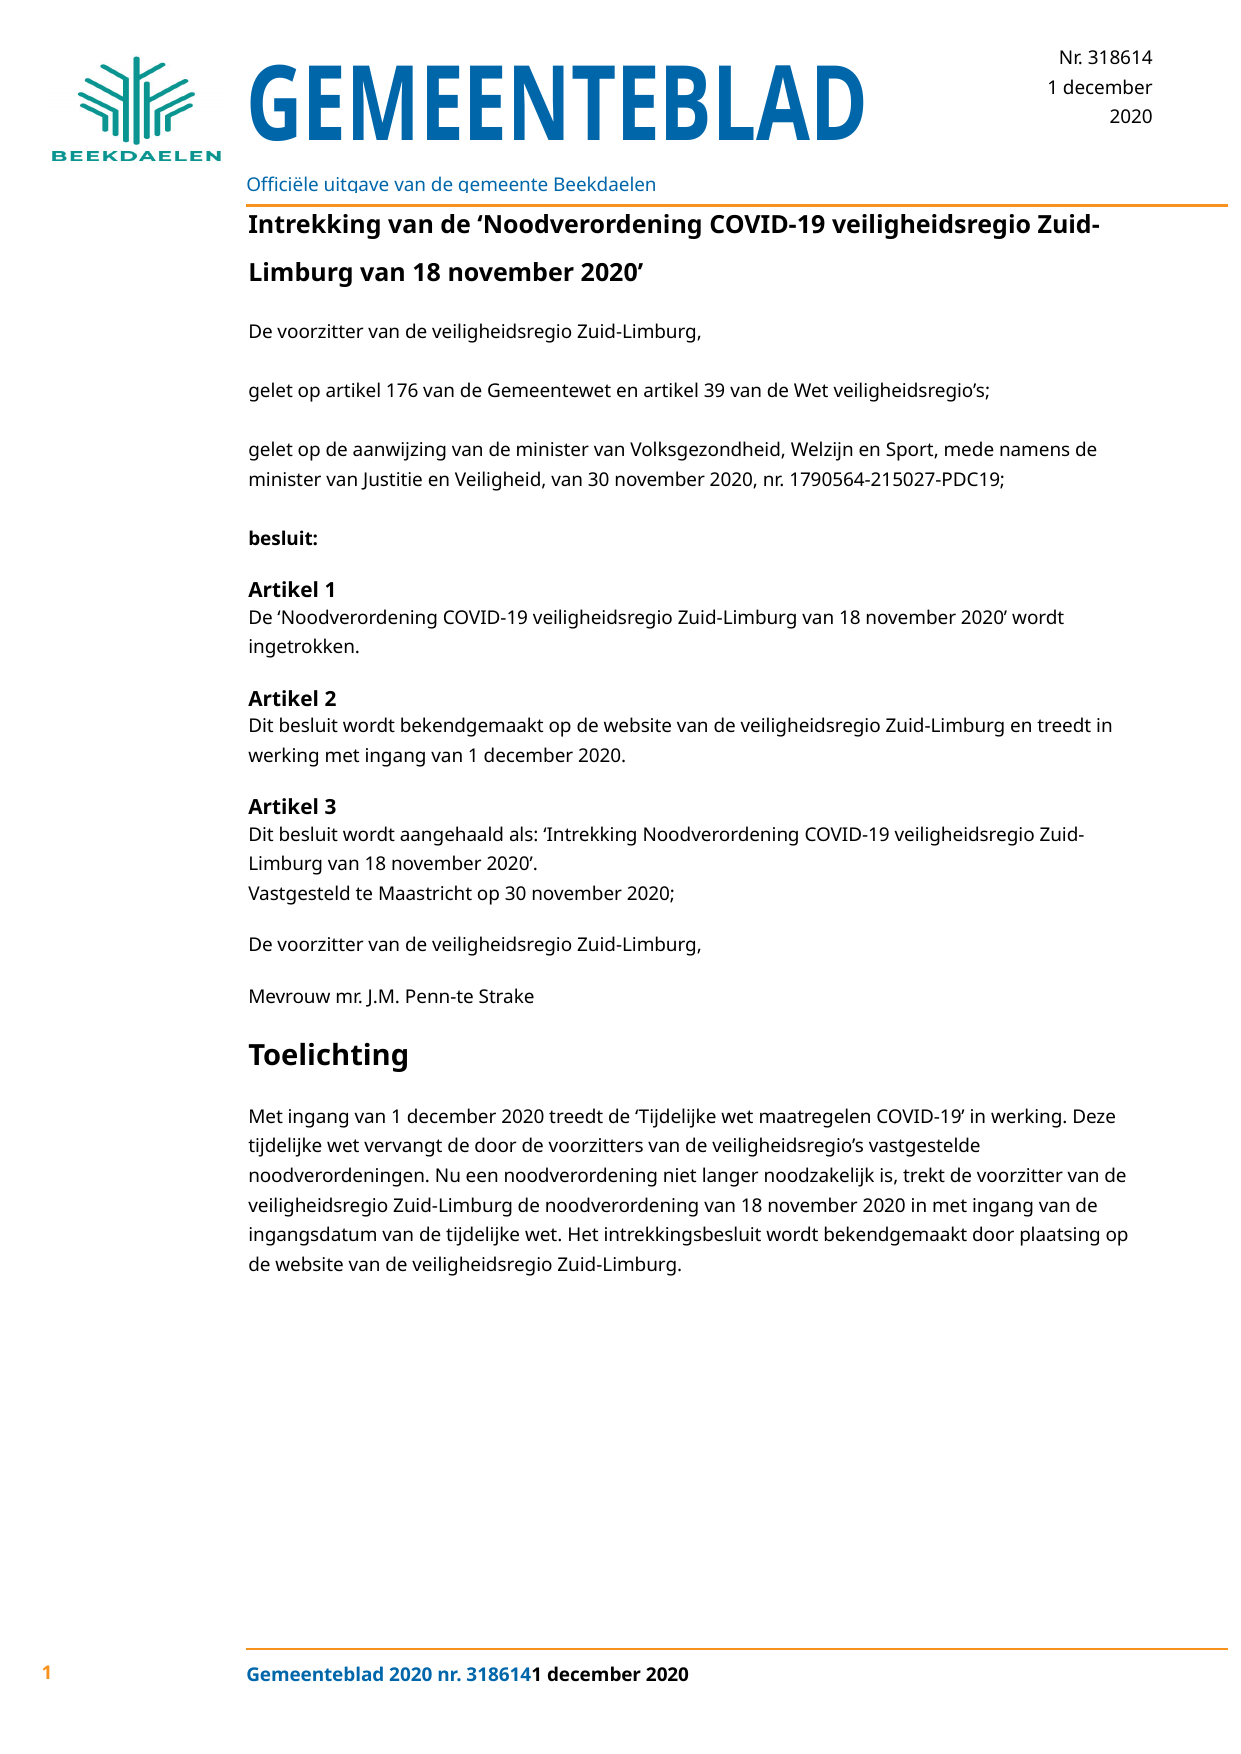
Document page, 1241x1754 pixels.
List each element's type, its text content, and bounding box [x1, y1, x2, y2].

text Dit besluit wordt aangehaald als: ‘Intrekking Noodverordening COVID-19 veiligheidsregio Zuid-Limburg van 18 november 2020’. [248, 821, 1152, 876]
text besluit: [248, 525, 1152, 551]
text Mevrouw mr. J.M. Penn-te Strake [248, 983, 1152, 1008]
text Artikel 2 [248, 684, 1152, 712]
text Met ingang van 1 december 2020 treedt de ‘Tijdelijke wet maatregelen COVID-19’ in werking. Deze tijdelijke wet vervangt de door de voorzitters van de veiligheidsregio’s vastgestelde noodverordeningen. Nu een noodverordening niet langer noodzakelijk is, trekt de voorzitter van de veiligheidsregio Zuid-Limburg de noodverordening van 18 november 2020 in met ingang van de ingangsdatum van de tijdelijke wet. Het intrekkingsbesluit wordt bekendgemaakt door plaatsing op de website van de veiligheidsregio Zuid-Limburg. [248, 1103, 1152, 1277]
text Artikel 1 [248, 575, 1152, 604]
text gelet op de aanwijzing van de minister van Volksgezondheid, Welzijn en Sport, mede namens de minister van Justitie en Veiligheid, van 30 november 2020, nr. 1790564-215027-PDC19; [248, 436, 1152, 492]
text Intrekking van de ‘Noodverordening COVID-19 veiligheidsregio Zuid-Limburg van 18 november 2020’ [248, 207, 1152, 288]
text Vastgesteld te Maastricht op 30 november 2020; [248, 880, 1152, 906]
text Dit besluit wordt bekendgemaakt op de website van de veiligheidsregio Zuid-Limburg en treedt in werking met ingang van 1 december 2020. [248, 712, 1152, 768]
text De voorzitter van de veiligheidsregio Zuid-Limburg, [248, 931, 1152, 957]
text De ‘Noodverordening COVID-19 veiligheidsregio Zuid-Limburg van 18 november 2020’ wordt ingetrokken. [248, 604, 1152, 659]
text De voorzitter van de veiligheidsregio Zuid-Limburg, [248, 318, 1152, 344]
text Artikel 3 [248, 792, 1152, 821]
text Toelichting [248, 1034, 1152, 1074]
picture [41, 47, 231, 172]
text gelet op artikel 176 van de Gemeentewet en artikel 39 van de Wet veiligheidsregio’s; [248, 377, 1152, 403]
